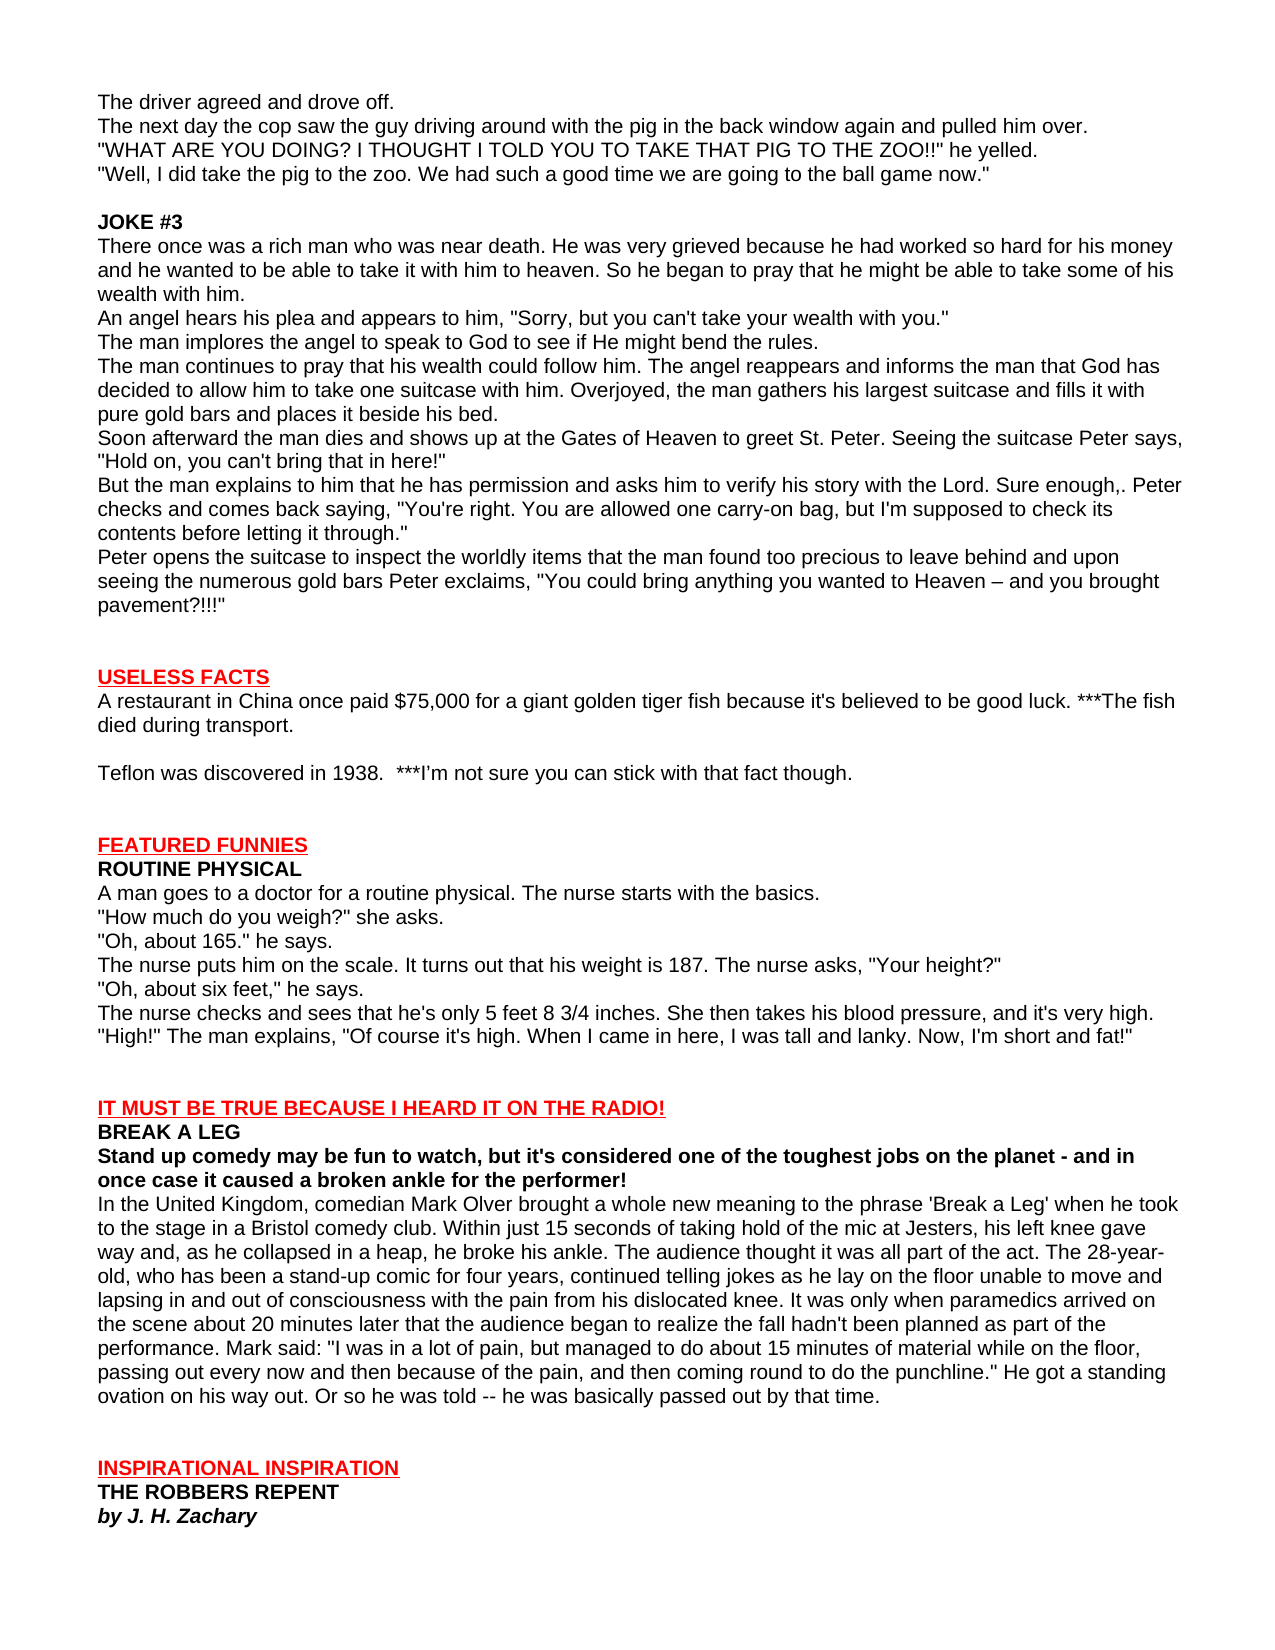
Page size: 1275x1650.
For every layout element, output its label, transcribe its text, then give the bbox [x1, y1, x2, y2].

text But the man explains to him that he has permission and asks him to verify his story with the Lord. Sure enough,. Peter checks and comes back saying, "You're right. You are allowed one carry-on bag, but I'm supposed to check its contents before letting it through." [97, 473, 1185, 545]
text There once was a rich man who was near death. He was very grieved because he had worked so hard for his money and he wanted to be able to take it with him to heaven. So he began to pray that he might be able to take some of his wealth with him. [97, 234, 1185, 306]
text THE ROBBERS REPENT [97, 1479, 1185, 1503]
text FEATURED FUNNIES [97, 833, 1185, 857]
text The man implores the angel to speak to God to see if He might bend the rules. [97, 329, 1185, 353]
text The driver agreed and drove off. [97, 90, 1185, 114]
text An angel hears his plea and appears to him, "Sorry, but you can't take your wealth with you." [97, 306, 1185, 329]
text The man continues to pray that his wealth could follow him. The angel reappears and informs the man that God has decided to allow him to take one suitcase with him. Overjoyed, the man gathers his largest suitcase and fills it with pure gold bars and places it beside his bed. [97, 353, 1185, 425]
text "WHAT ARE YOU DOING? I THOUGHT I TOLD YOU TO TAKE THAT PIG TO THE ZOO!!" he yelled. [97, 138, 1185, 162]
text Soon afterward the man dies and shows up at the Gates of Heaven to greet St. Peter. Seeing the suitcase Peter says, "Hold on, you can't bring that in here!" [97, 425, 1185, 473]
text A restaurant in China once paid $75,000 for a giant golden tiger fish because it's believed to be good luck. ***The fish died during transport. [97, 689, 1185, 737]
text IT MUST BE TRUE BECAUSE I HEARD IT ON THE RADIO! [97, 1096, 1185, 1120]
text In the United Kingdom, comedian Mark Olver brought a whole new meaning to the phrase 'Break a Leg' when he took to the stage in a Bristol comedy club. Within just 15 seconds of taking hold of the mic at Jesters, his left knee gave way and, as he collapsed in a heap, he broke his ankle. The audience thought it was all part of the act. The 28-year-old, who has been a stand-up comic for four years, continued telling jokes as he lay on the floor unable to move and lapsing in and out of consciousness with the pain from his dislocated knee. It was only when paramedics arrived on the scene about 20 minutes later that the audience began to realize the fall hadn't been planned as part of the performance. Mark said: "I was in a lot of pain, but managed to do about 15 minutes of material while on the floor, passing out every now and then because of the pain, and then coming round to do the punchline." He got a standing ovation on his way out. Or so he was told -- he was basically passed out by that time. [97, 1192, 1185, 1408]
text ROUTINE PHYSICAL [97, 857, 1185, 881]
text JOKE #3 [97, 210, 1185, 234]
text Stand up comedy may be fun to watch, but it's considered one of the toughest jobs on the planet - and in once case it caused a broken ankle for the performer! [97, 1144, 1185, 1192]
text BREAK A LEG [97, 1120, 1185, 1144]
text Teflon was discovered in 1938. ***I’m not sure you can stick with that fact though. [97, 761, 1185, 785]
text by J. H. Zachary [97, 1503, 1185, 1527]
text The next day the cop saw the guy driving around with the pig in the back window again and pulled him over. [97, 114, 1185, 138]
text Peter opens the suitcase to inspect the worldly items that the man found too precious to leave behind and upon seeing the numerous gold bars Peter exclaims, "You could bring anything you wanted to Heaven – and you brought pavement?!!!" [97, 545, 1185, 617]
text A man goes to a doctor for a routine physical. The nurse starts with the basics. "How much do you weigh?" she asks. "Oh, about 165." he says. The nurse puts him on the scale. It turns out that his weight is 187. The nurse asks, "Your height?" "Oh, about six feet," he says. The nurse checks and sees that he's only 5 feet 8 3/4 inches. She then takes his blood pressure, and it's very high. "High!" The man explains, "Of course it's high. When I came in here, I was tall and lanky. Now, I'm short and fat!" [97, 881, 1185, 1048]
text INSPIRATIONAL INSPIRATION [97, 1456, 1185, 1479]
text "Well, I did take the pig to the zoo. We had such a good time we are going to the ball game now." [97, 162, 1185, 186]
text USELESS FACTS [97, 665, 1185, 689]
